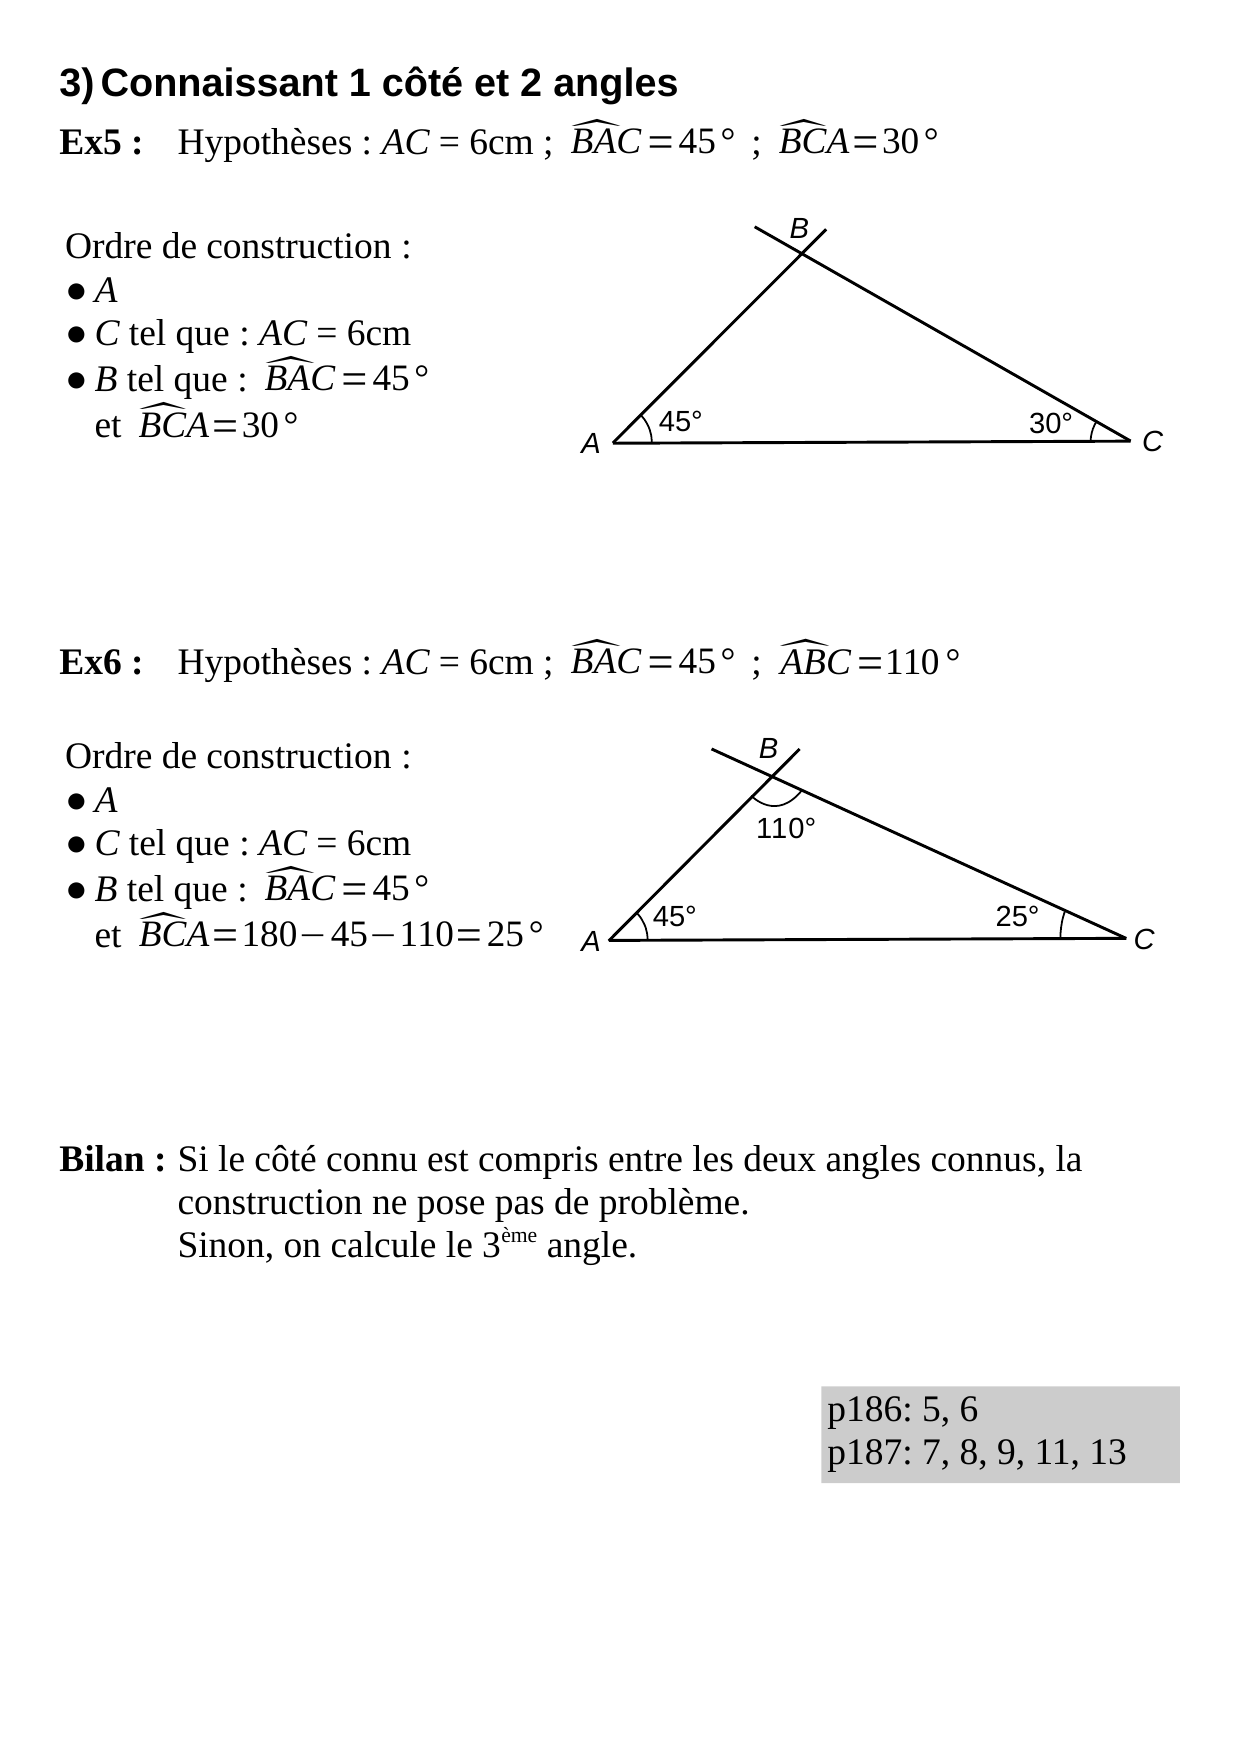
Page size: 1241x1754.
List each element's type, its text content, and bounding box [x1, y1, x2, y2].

table_header Ordre de construction : A C tel que : AC = 6cm B tel que : et [59, 206, 561, 464]
table_header [561, 726, 1181, 964]
table_header [561, 206, 1181, 464]
table_header Ordre de construction : A C tel que : AC = 6cm B tel que : et [59, 726, 561, 964]
list Connaissant 1 côté et 2 angles [59, 59, 1181, 105]
text Ex6 : Hypothèses : AC = 6cm ; ; [59, 636, 1181, 683]
text Bilan : Si le côté connu est compris entre les deux angles connus, la construction ne pose pas de problème. Sinon, on calcule le 3ème angle. [59, 1136, 1181, 1266]
text Ex5 : Hypothèses : AC = 6cm ; ; [59, 116, 1181, 163]
